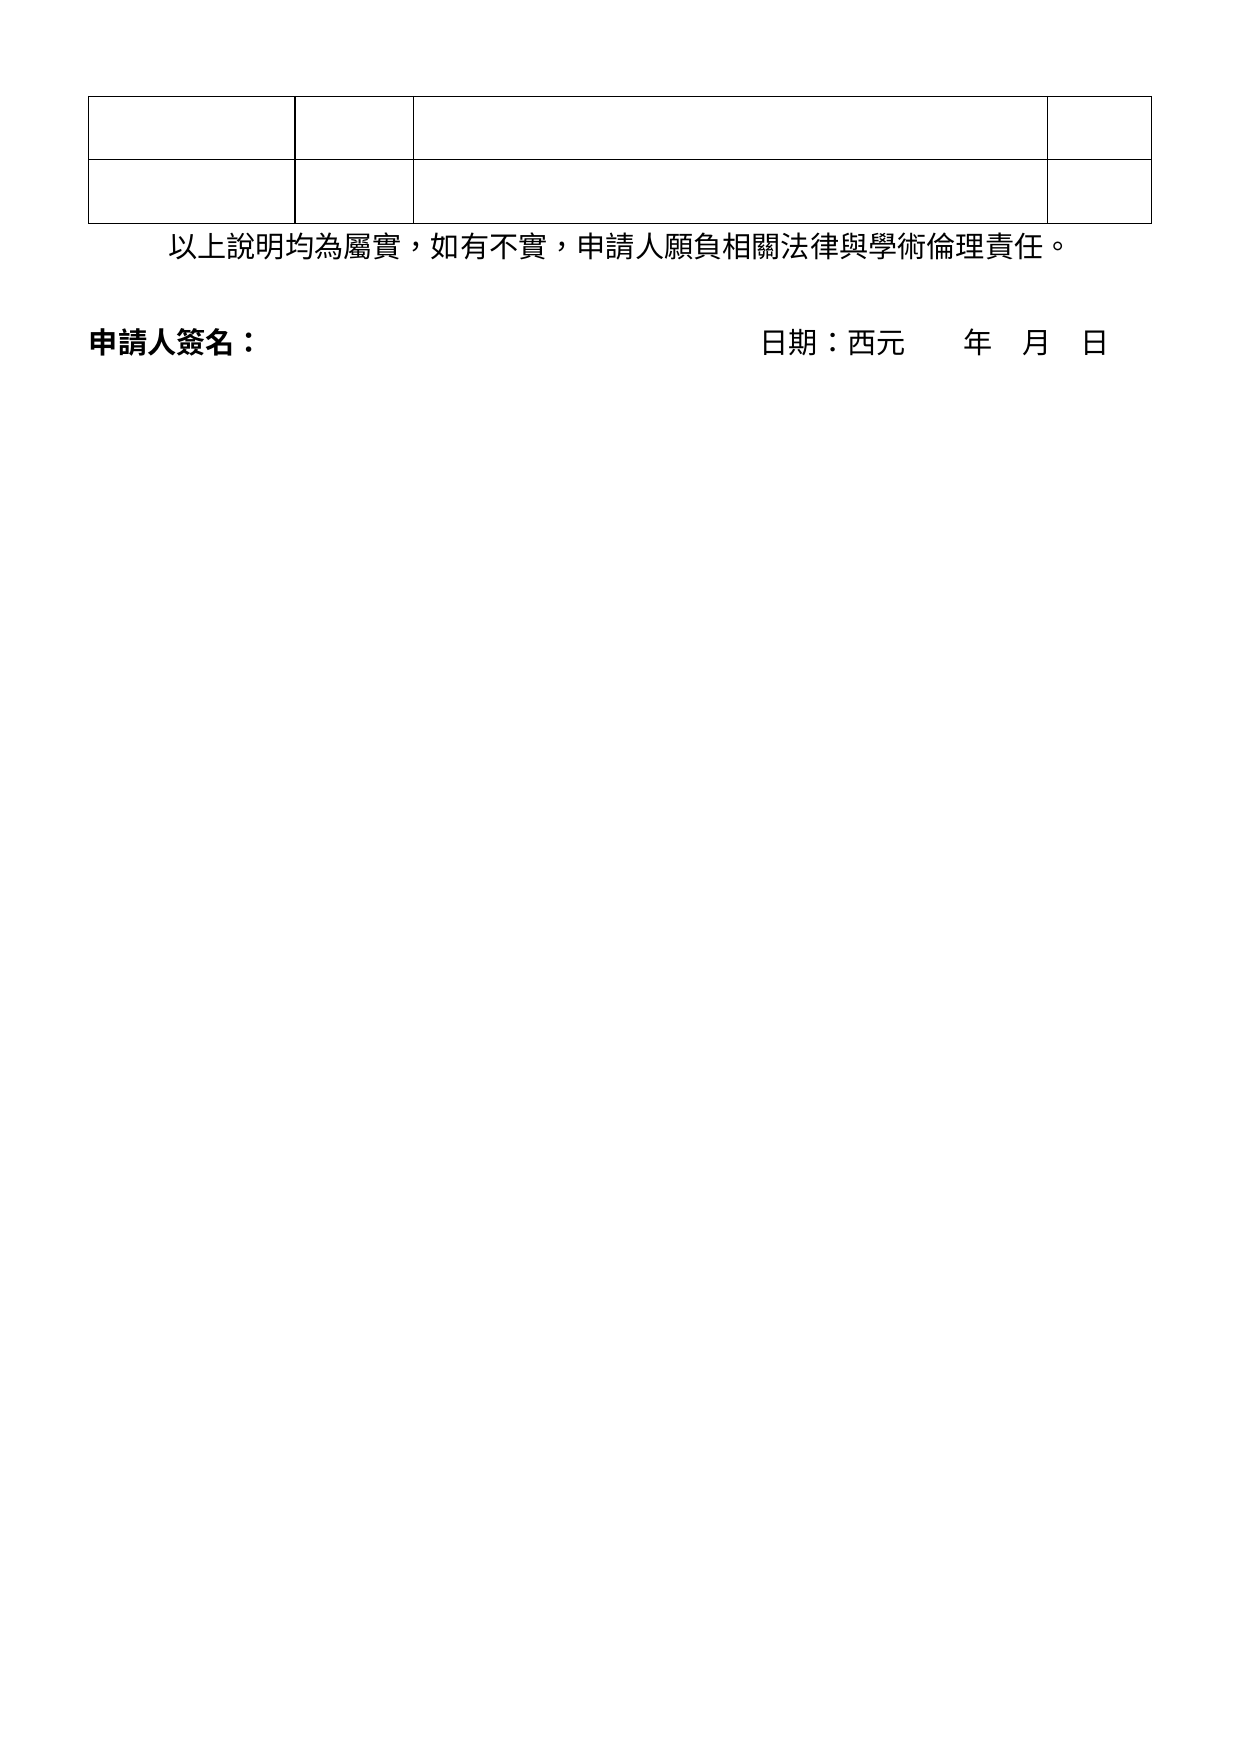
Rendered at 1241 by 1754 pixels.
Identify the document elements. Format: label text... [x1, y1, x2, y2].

table_cell [89, 97, 294, 159]
table_cell [414, 160, 1047, 223]
table_cell [1048, 160, 1151, 223]
text 申請人簽名： 日期：西元 年 月 日 [89, 320, 1152, 361]
table_cell [1048, 97, 1151, 159]
text 以上說明均為屬實，如有不實，申請人願負相關法律與學術倫理責任。 [89, 224, 1152, 266]
table_cell [296, 97, 413, 159]
table_cell [414, 97, 1047, 159]
table_cell [296, 160, 413, 223]
table_cell [89, 160, 294, 223]
